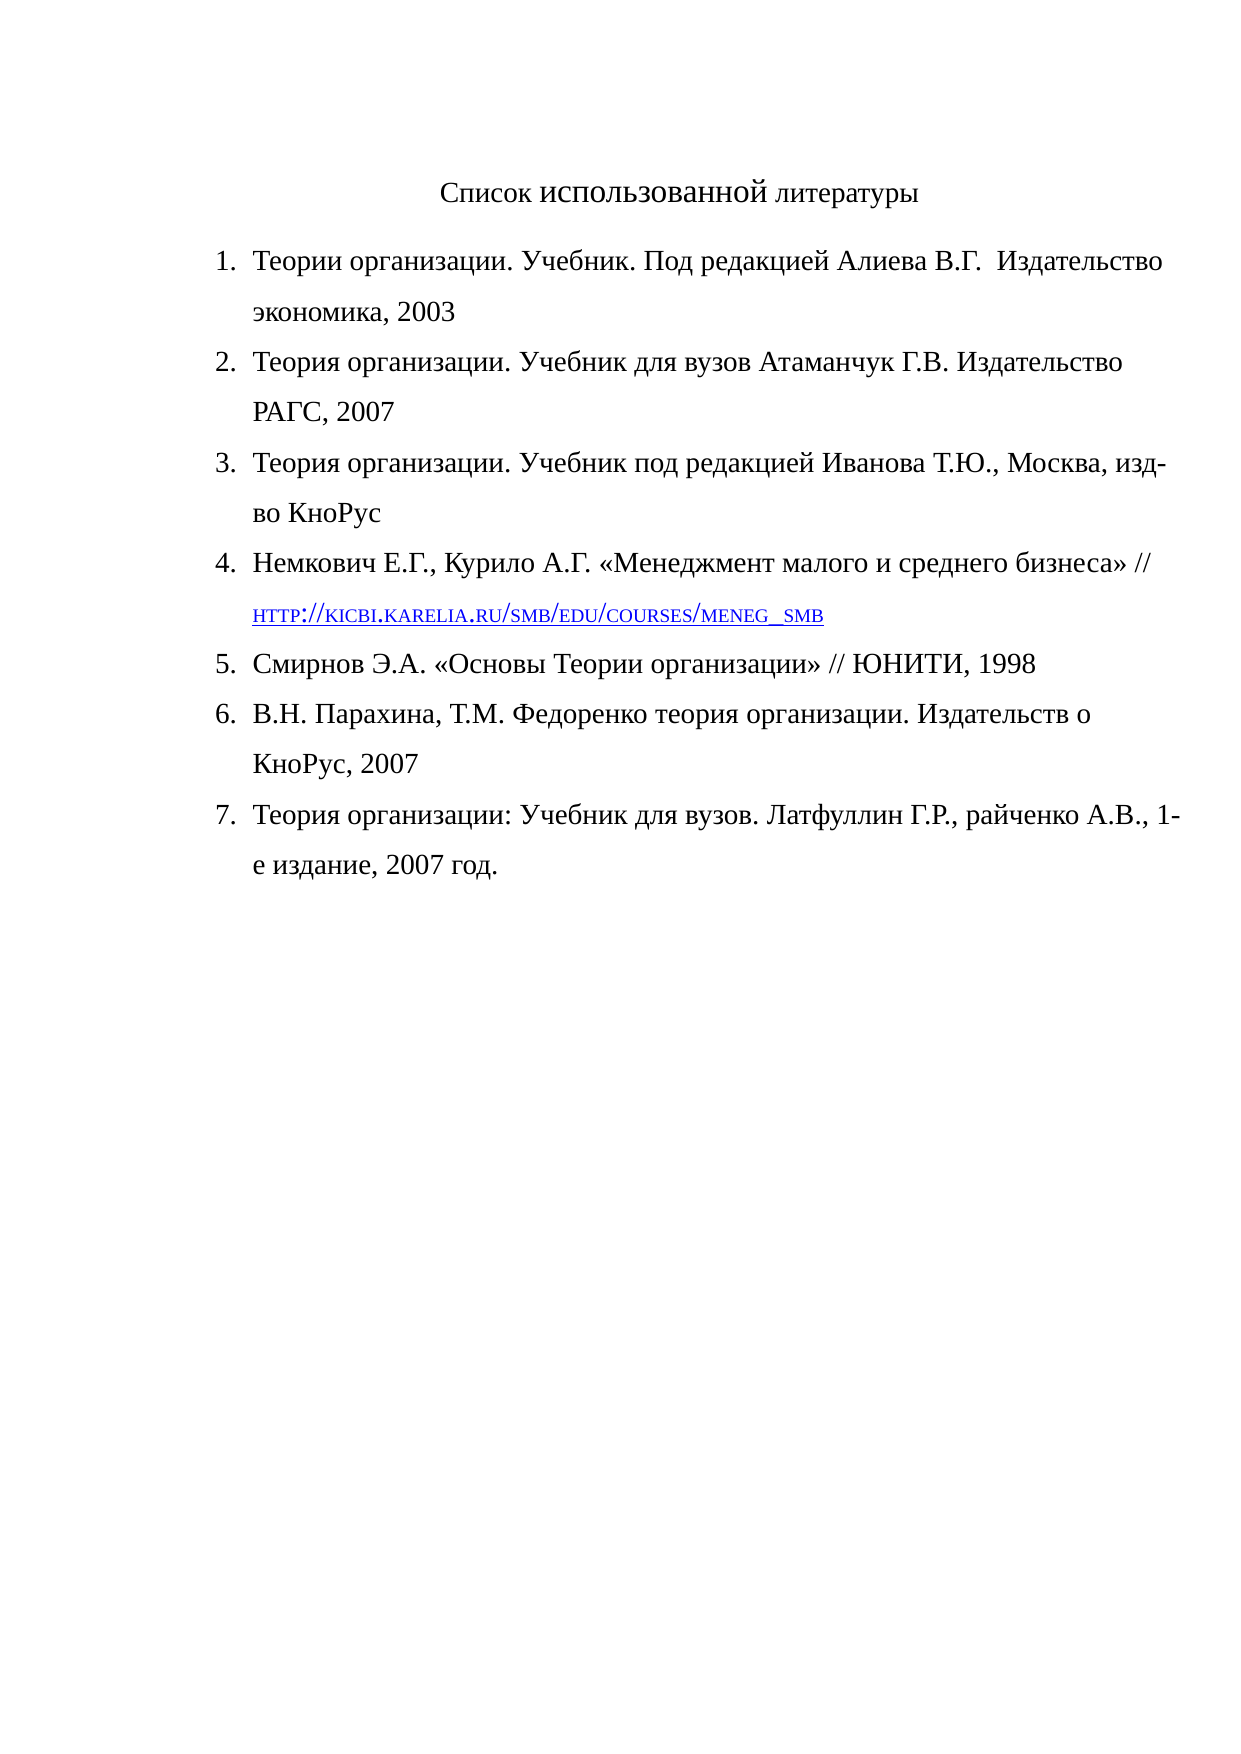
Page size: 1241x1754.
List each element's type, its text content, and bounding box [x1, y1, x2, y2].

text Список использованной литературы [177, 172, 1181, 210]
list Немкович Е.Г., Курило А.Г. «Менеджмент малого и среднего бизнеса» // http://kicbi.karelia.ru/smb/edu/courses/meneg_smb [215, 545, 1181, 629]
list Смирнов Э.А. «Основы Теории организации» // ЮНИТИ, 1998 [215, 646, 1181, 679]
list Теория организации. Учебник под редакцией Иванова Т.Ю., Москва, изд-во КноРус [215, 445, 1181, 528]
list Теории организации. Учебник. Под редакцией Алиева В.Г. Издательство экономика, 2003 [215, 243, 1181, 327]
list Теория организации. Учебник для вузов Атаманчук Г.В. Издательство РАГС, 2007 [215, 344, 1181, 428]
list Теория организации: Учебник для вузов. Латфуллин Г.Р., райченко А.В., 1-е издание, 2007 год. [215, 797, 1181, 881]
list В.Н. Парахина, Т.М. Федоренко теория организации. Издательств о КноРус, 2007 [215, 696, 1181, 780]
